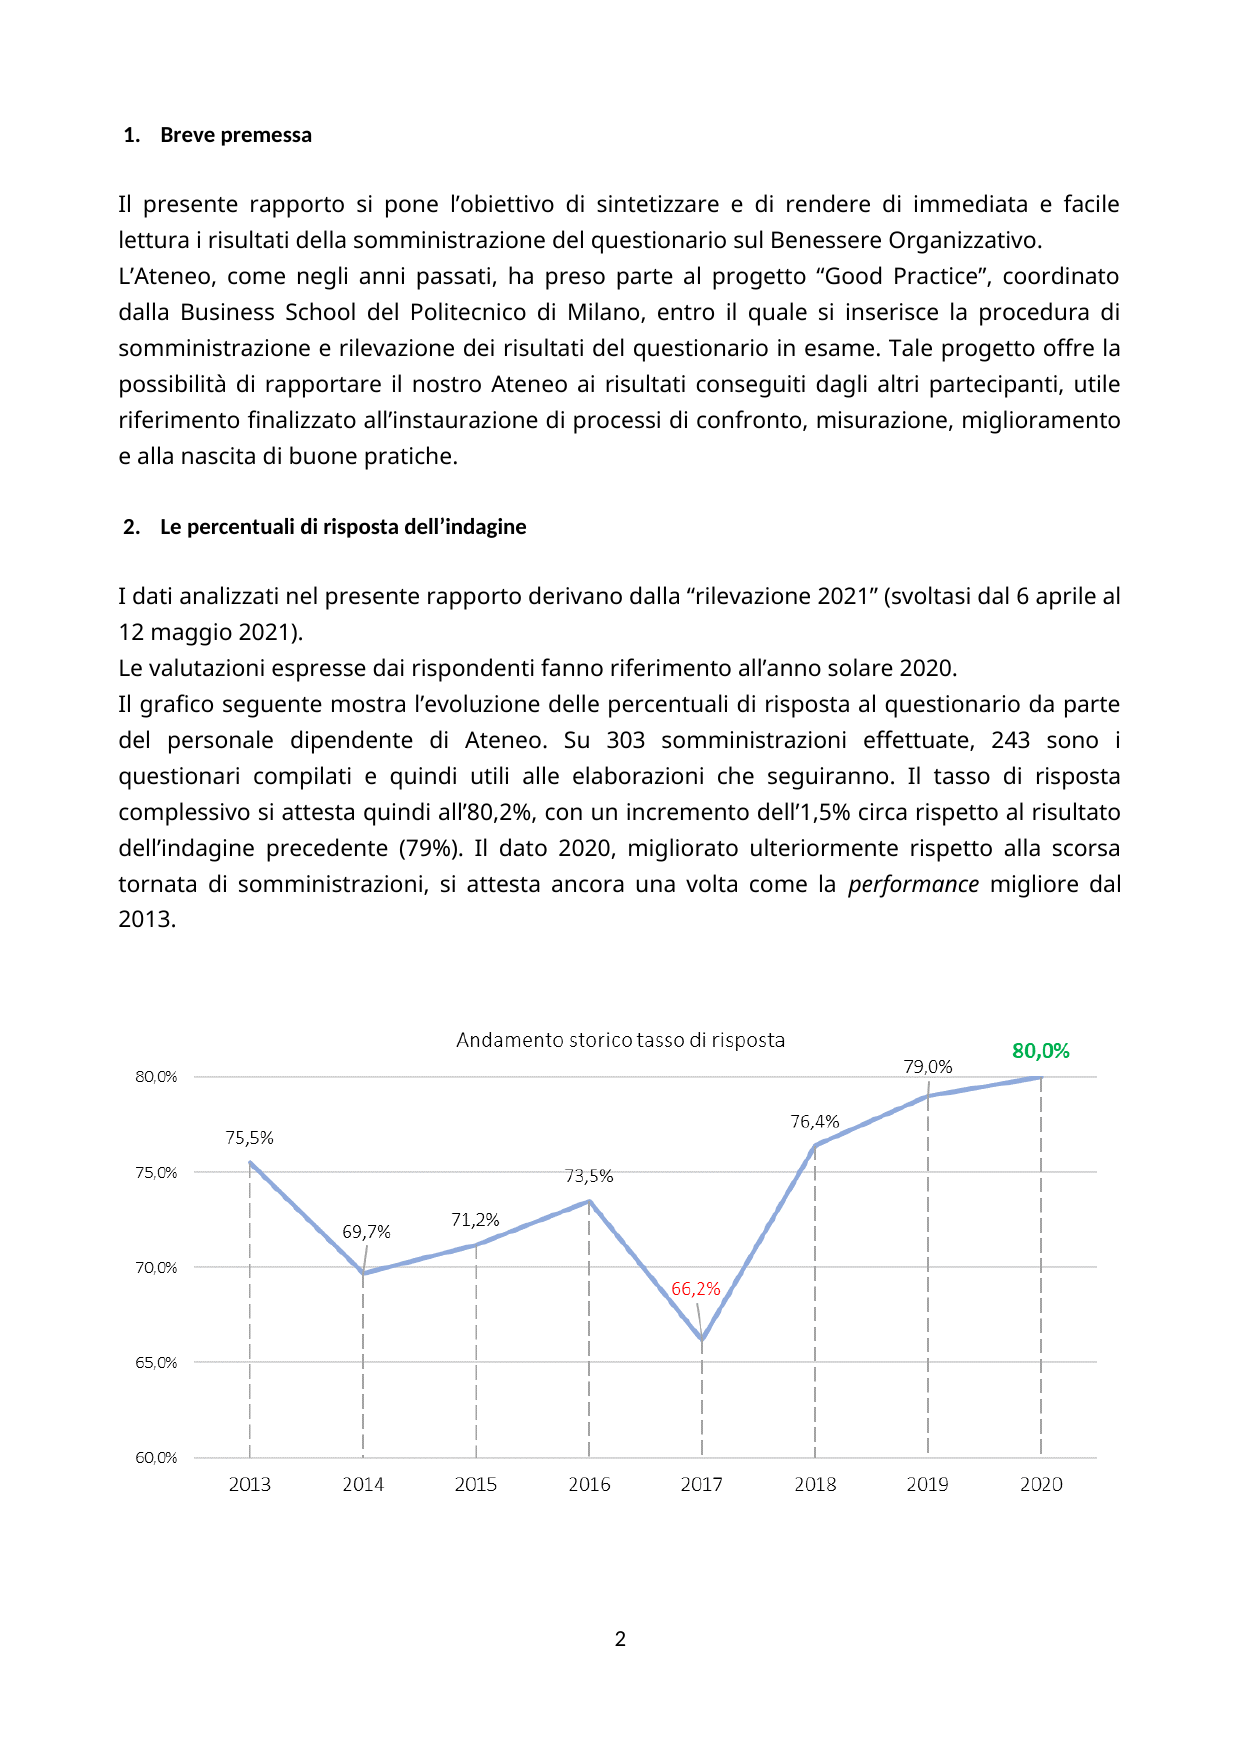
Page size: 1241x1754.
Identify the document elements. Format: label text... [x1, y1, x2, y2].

text Il grafico seguente mostra l’evoluzione delle percentuali di risposta al questionario da parte del personale dipendente di Ateneo. Su 303 somministrazioni effettuate, 243 sono i questionari compilati e quindi utili alle elaborazioni che seguiranno. Il tasso di risposta complessivo si attesta quindi all’80,2%, con un incremento dell’1,5% circa rispetto al risultato dell’indagine precedente (79%). Il dato 2020, migliorato ulteriormente rispetto alla scorsa tornata di somministrazioni, si attesta ancora una volta come la performance migliore dal 2013. [118, 688, 1122, 935]
list Breve premessa [123, 120, 1122, 148]
text Il presente rapporto si pone l’obiettivo di sintetizzare e di rendere di immediata e facile lettura i risultati della somministrazione del questionario sul Benessere Organizzativo. [118, 188, 1122, 256]
text Le valutazioni espresse dai rispondenti fanno riferimento all’anno solare 2020. [118, 652, 1122, 683]
text L’Ateneo, come negli anni passati, ha preso parte al progetto “Good Practice”, coordinato dalla Business School del Politecnico di Milano, entro il quale si inserisce la procedura di somministrazione e rilevazione dei risultati del questionario in esame. Tale progetto offre la possibilità di rapportare il nostro Ateneo ai risultati conseguiti dagli altri partecipanti, utile riferimento finalizzato all’instaurazione di processi di confronto, misurazione, miglioramento e alla nascita di buone pratiche. [118, 260, 1122, 471]
text I dati analizzati nel presente rapporto derivano dalla “rilevazione 2021” (svoltasi dal 6 aprile al 12 maggio 2021). [118, 580, 1122, 647]
list Le percentuali di risposta dell’indagine [123, 512, 1122, 540]
